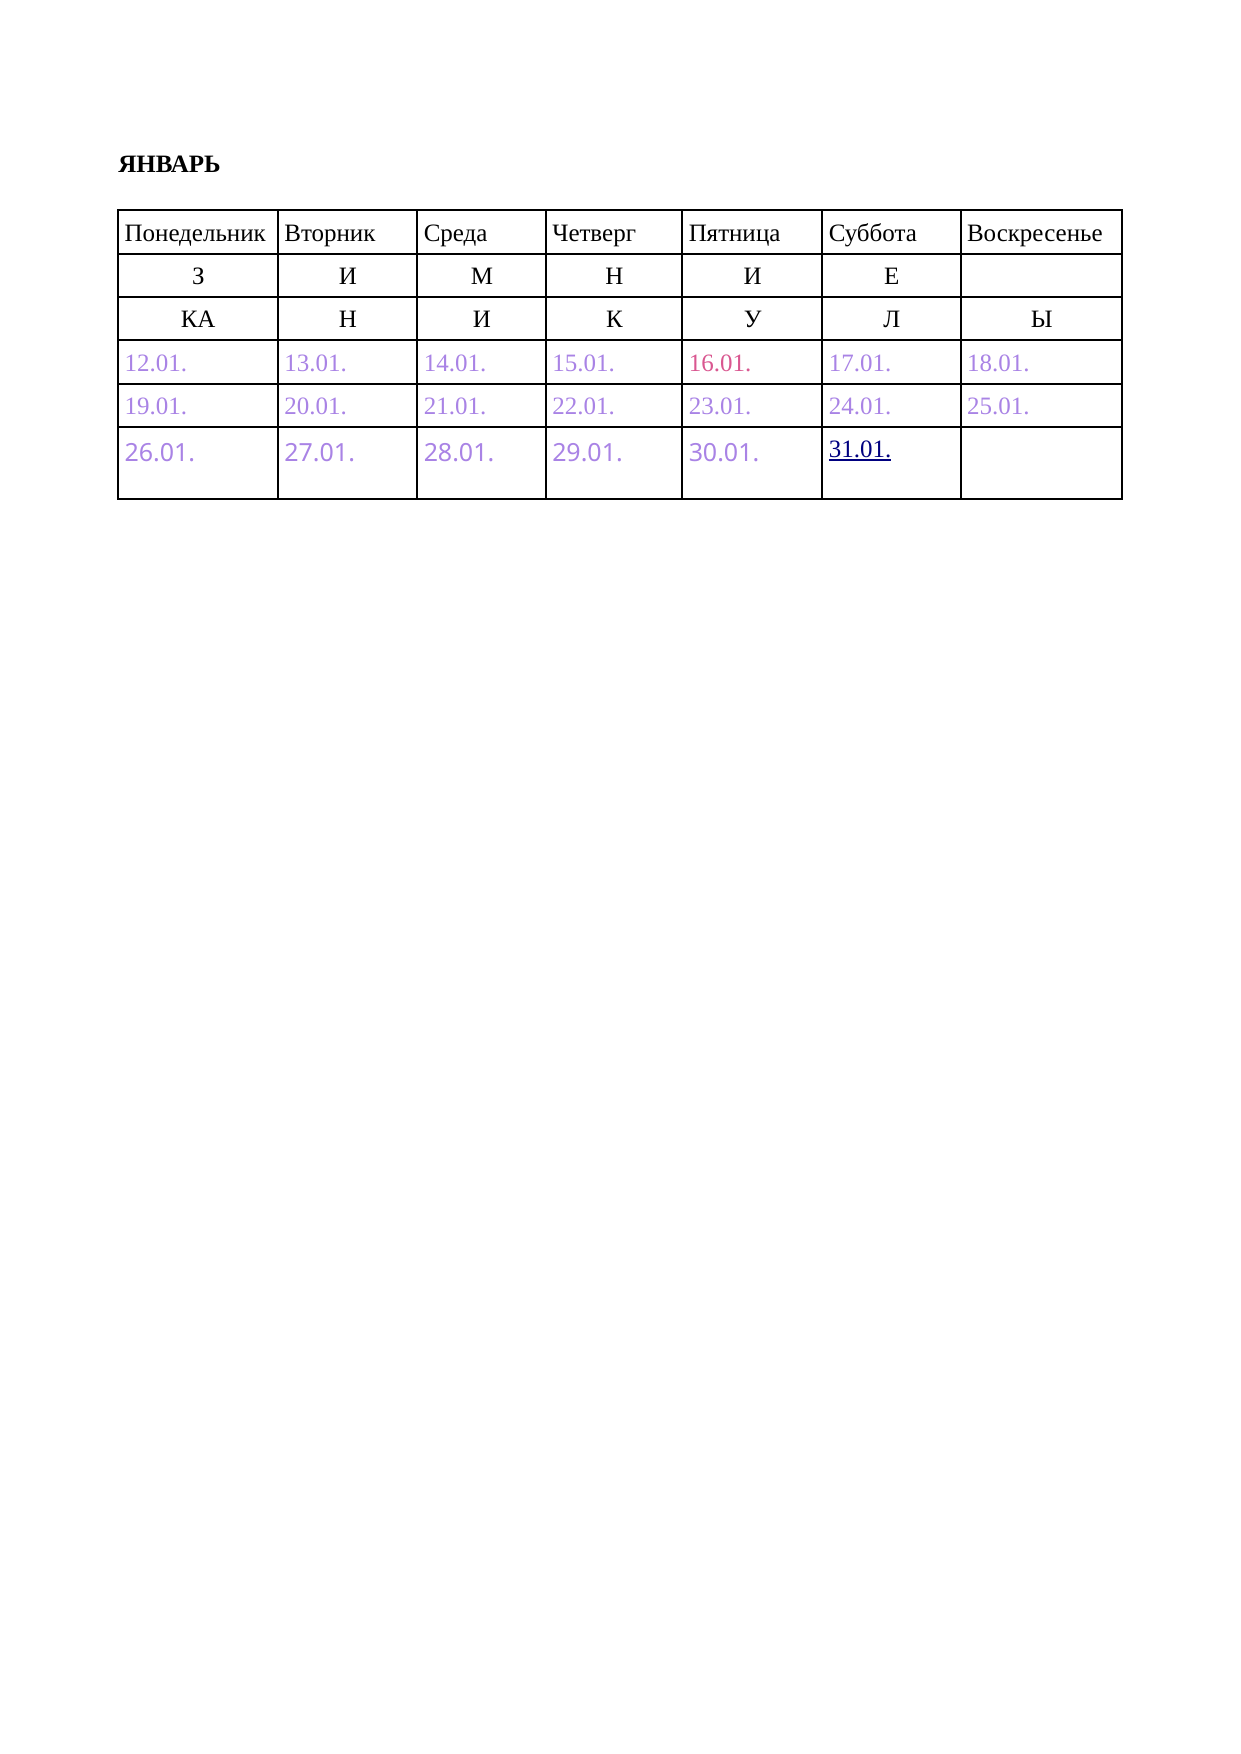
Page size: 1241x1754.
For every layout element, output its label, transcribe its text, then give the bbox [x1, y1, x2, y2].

table_cell И [279, 255, 416, 296]
table_cell 28.01. [418, 428, 545, 498]
table_cell Н [547, 255, 681, 296]
table_cell 20.01. [279, 385, 416, 426]
table_cell 14.01. [418, 341, 545, 383]
table_cell 18.01. [962, 341, 1121, 383]
table_header Среда [418, 211, 545, 253]
table_cell И [418, 298, 545, 339]
table_cell 21.01. [418, 385, 545, 426]
table_header Суббота [823, 211, 960, 253]
table_cell КА [119, 298, 277, 339]
table_cell М [418, 255, 545, 296]
text ЯНВАРЬ [118, 149, 1122, 178]
table_cell 17.01. [823, 341, 960, 383]
table_cell 27.01. [279, 428, 416, 498]
table_cell [962, 428, 1121, 498]
table_cell 24.01. [823, 385, 960, 426]
table_header Воскресенье [962, 211, 1121, 253]
table_cell 31.01. [823, 428, 960, 498]
table_cell 30.01. [683, 428, 821, 498]
table_header Пятница [683, 211, 821, 253]
table_cell 26.01. [119, 428, 277, 498]
table_cell 15.01. [547, 341, 681, 383]
table_cell 29.01. [547, 428, 681, 498]
table_cell З [119, 255, 277, 296]
table_cell [962, 255, 1121, 296]
table_cell 23.01. [683, 385, 821, 426]
table_cell Н [279, 298, 416, 339]
table_cell Л [823, 298, 960, 339]
table_cell 12.01. [119, 341, 277, 383]
table_cell Ы [962, 298, 1121, 339]
table_header Вторник [279, 211, 416, 253]
table_cell 25.01. [962, 385, 1121, 426]
table_header Четверг [547, 211, 681, 253]
table_cell 13.01. [279, 341, 416, 383]
table_cell 16.01. [683, 341, 821, 383]
table_header Понедельник [119, 211, 277, 253]
table_cell 19.01. [119, 385, 277, 426]
table_cell 22.01. [547, 385, 681, 426]
table_cell К [547, 298, 681, 339]
table_cell И [683, 255, 821, 296]
table_cell Е [823, 255, 960, 296]
table_cell У [683, 298, 821, 339]
